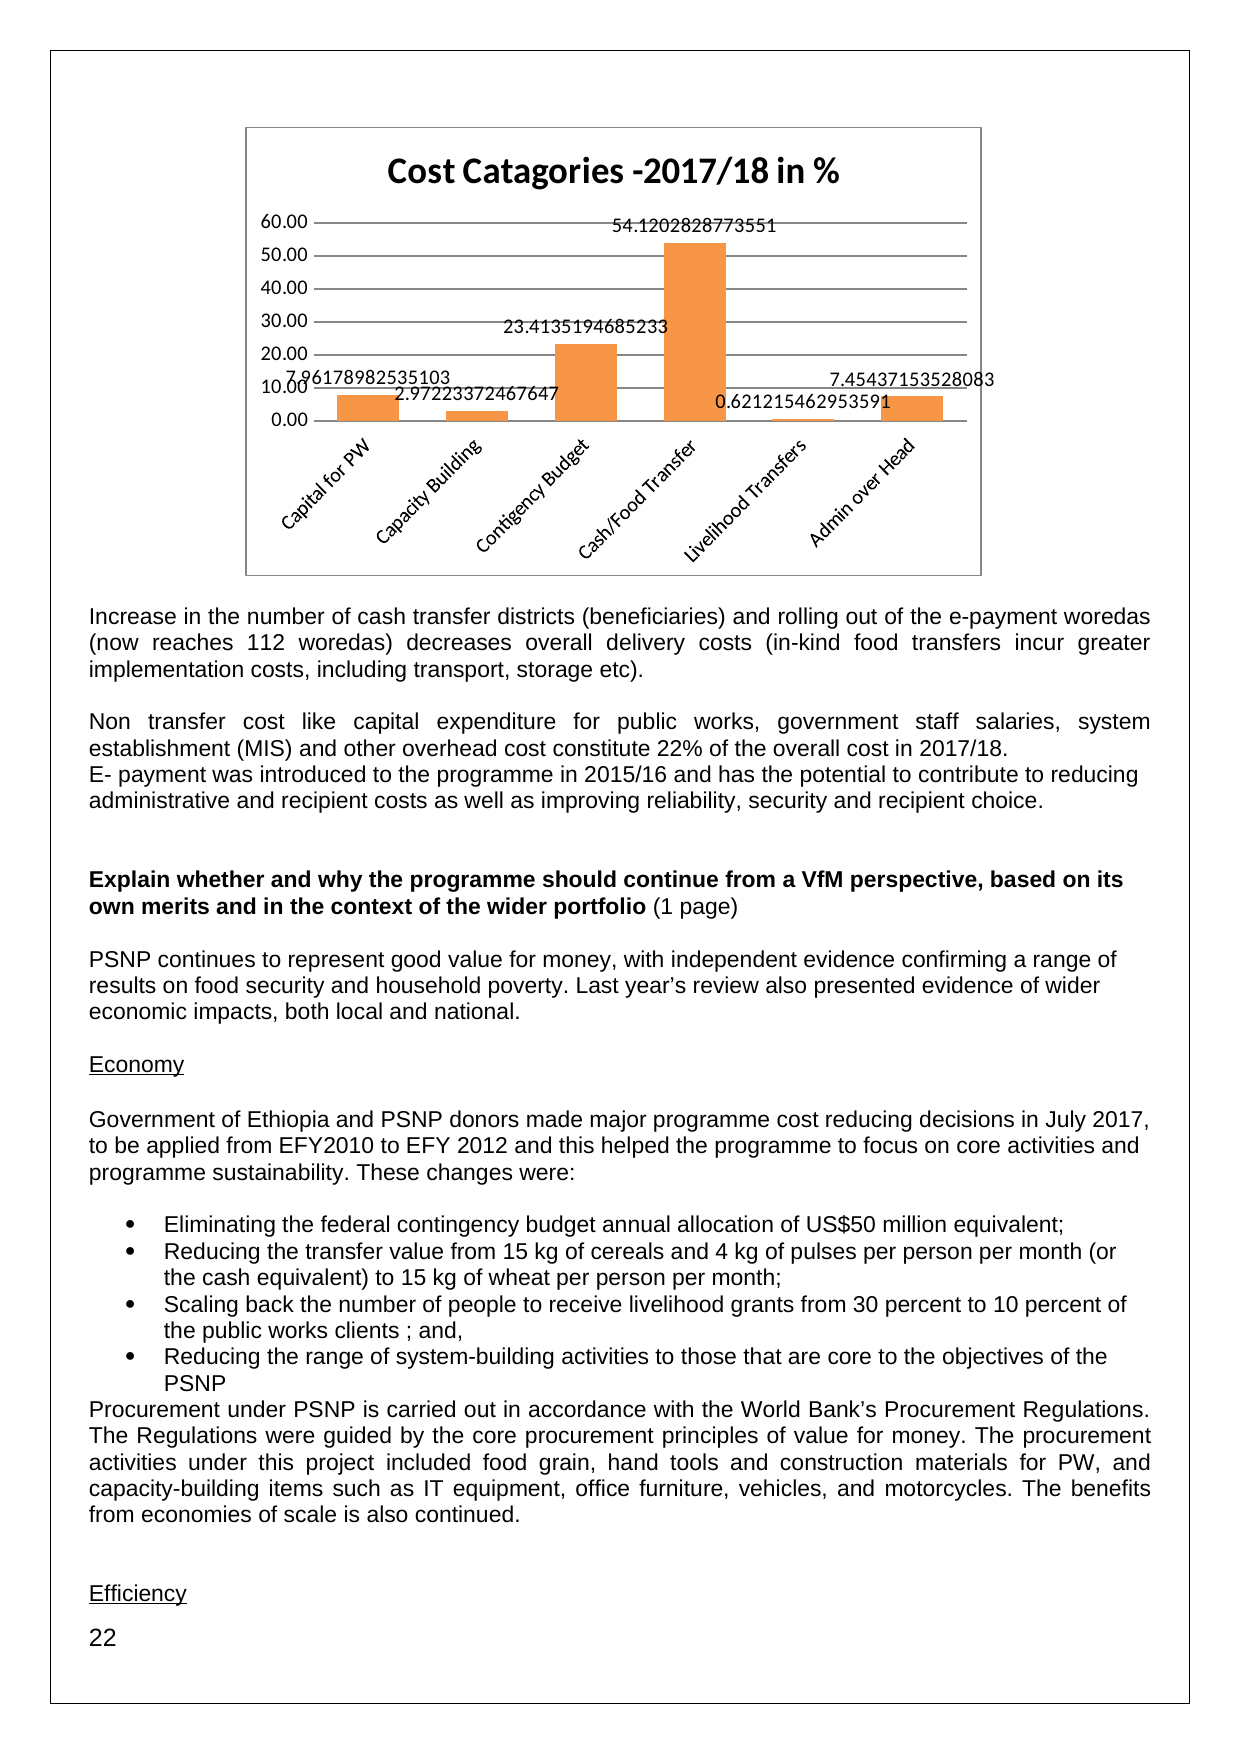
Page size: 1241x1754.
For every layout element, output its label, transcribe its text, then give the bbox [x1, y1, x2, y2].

text Government of Ethiopia and PSNP donors made major programme cost reducing decisions in July 2017, to be applied from EFY2010 to EFY 2012 and this helped the programme to focus on core activities and programme sustainability. These changes were: [89, 1106, 1152, 1185]
list Reducing the range of system-building activities to those that are core to the objectives of the PSNP [126, 1343, 1152, 1396]
text Economy [89, 1051, 1152, 1077]
text Efficiency [89, 1580, 1152, 1607]
text Increase in the number of cash transfer districts (beneficiaries) and rolling out of the e-payment woredas (now reaches 112 woredas) decreases overall delivery costs (in-kind food transfers incur greater implementation costs, including transport, storage etc). [89, 603, 1152, 682]
text Explain whether and why the programme should continue from a VfM perspective, based on its own merits and in the context of the wider portfolio (1 page) [89, 866, 1152, 919]
list Reducing the transfer value from 15 kg of cereals and 4 kg of pulses per person per month (or the cash equivalent) to 15 kg of wheat per person per month; [126, 1238, 1152, 1291]
text E- payment was introduced to the programme in 2015/16 and has the potential to contribute to reducing administrative and recipient costs as well as improving reliability, security and recipient choice. [89, 761, 1152, 814]
list Eliminating the federal contingency budget annual allocation of US$50 million equivalent; [126, 1211, 1152, 1238]
list Scaling back the number of people to receive livelihood grants from 30 percent to 10 percent of the public works clients ; and, [126, 1291, 1152, 1343]
text Procurement under PSNP is carried out in accordance with the World Bank’s Procurement Regulations. The Regulations were guided by the core procurement principles of value for money. The procurement activities under this project included food grain, hand tools and construction materials for PW, and capacity-building items such as IT equipment, office furniture, vehicles, and motorcycles. The benefits from economies of scale is also continued. [89, 1396, 1152, 1528]
text PSNP continues to represent good value for money, with independent evidence confirming a range of results on food security and household poverty. Last year’s review also presented evidence of wider economic impacts, both local and national. [89, 946, 1152, 1024]
text Non transfer cost like capital expenditure for public works, government staff salaries, system establishment (MIS) and other overhead cost constitute 22% of the overall cost in 2017/18. [89, 708, 1152, 761]
